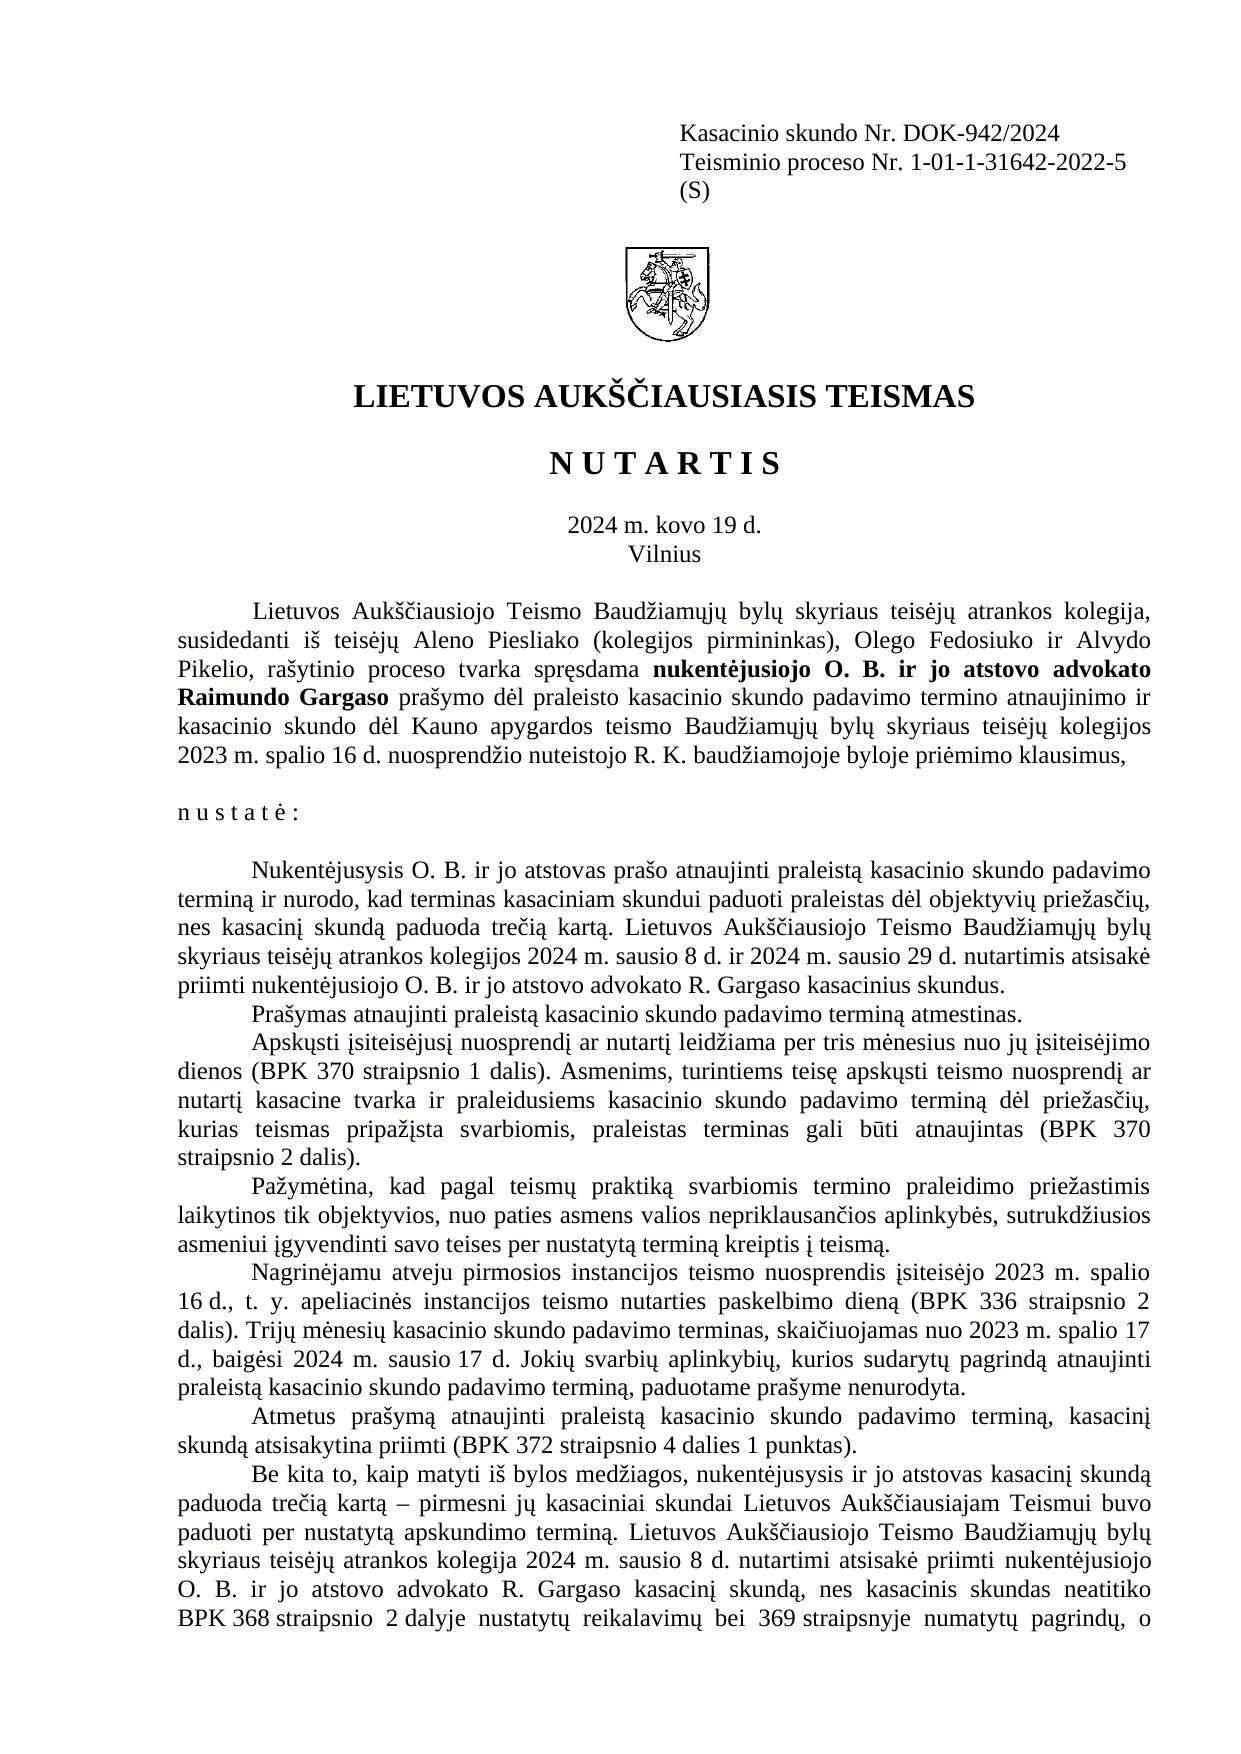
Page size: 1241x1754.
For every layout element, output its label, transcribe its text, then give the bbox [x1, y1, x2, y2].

text Vilnius [177, 539, 1152, 567]
text Be kita to, kaip matyti iš bylos medžiagos, nukentėjusysis ir jo atstovas kasacinį skundą paduoda trečią kartą – pirmesni jų kasaciniai skundai Lietuvos Aukščiausiajam Teismui buvo paduoti per nustatytą apskundimo terminą. Lietuvos Aukščiausiojo Teismo Baudžiamųjų bylų skyriaus teisėjų atrankos kolegija 2024 m. sausio 8 d. nutartimi atsisakė priimti nukentėjusiojo O. B. ir jo atstovo advokato R. Gargaso kasacinį skundą, nes kasacinis skundas neatitiko BPK 368 straipsnio 2 dalyje nustatytų reikalavimų bei 369 straipsnyje numatytų pagrindų, o [177, 1459, 1152, 1632]
text Nukentėjusysis O. B. ir jo atstovas prašo atnaujinti praleistą kasacinio skundo padavimo terminą ir nurodo, kad terminas kasaciniam skundui paduoti praleistas dėl objektyvių priežasčių, nes kasacinį skundą paduoda trečią kartą. Lietuvos Aukščiausiojo Teismo Baudžiamųjų bylų skyriaus teisėjų atrankos kolegijos 2024 m. sausio 8 d. ir 2024 m. sausio 29 d. nutartimis atsisakė priimti nukentėjusiojo O. B. ir jo atstovo advokato R. Gargaso kasacinius skundus. [177, 855, 1152, 999]
text Kasacinio skundo Nr. DOK-942/2024 [177, 118, 1152, 147]
text (S) [177, 176, 1152, 204]
text Atmetus prašymą atnaujinti praleistą kasacinio skundo padavimo terminą, kasacinį skundą atsisakytina priimti (BPK 372 straipsnio 4 dalies 1 punktas). [177, 1401, 1152, 1459]
text Nagrinėjamu atveju pirmosios instancijos teismo nuosprendis įsiteisėjo 2023 m. spalio 16 d., t. y. apeliacinės instancijos teismo nutarties paskelbimo dieną (BPK 336 straipsnio 2 dalis). Trijų mėnesių kasacinio skundo padavimo terminas, skaičiuojamas nuo 2023 m. spalio 17 d., baigėsi 2024 m. sausio 17 d. Jokių svarbių aplinkybių, kurios sudarytų pagrindą atnaujinti praleistą kasacinio skundo padavimo terminą, paduotame prašyme nenurodyta. [177, 1257, 1152, 1401]
text 2024 m. kovo 19 d. [177, 510, 1152, 539]
text LIETUVOS AUKŠČIAUSIASIS TEISMAS [177, 376, 1152, 414]
text Pažymėtina, kad pagal teismų praktiką svarbiomis termino praleidimo priežastimis laikytinos tik objektyvios, nuo paties asmens valios nepriklausančios aplinkybės, sutrukdžiusios asmeniui įgyvendinti savo teises per nustatytą terminą kreiptis į teismą. [177, 1171, 1152, 1257]
text n u s t a t ė : [177, 797, 1152, 826]
text Apskųsti įsiteisėjusį nuosprendį ar nutartį leidžiama per tris mėnesius nuo jų įsiteisėjimo dienos (BPK 370 straipsnio 1 dalis). Asmenims, turintiems teisę apskųsti teismo nuosprendį ar nutartį kasacine tvarka ir praleidusiems kasacinio skundo padavimo terminą dėl priežasčių, kurias teismas pripažįsta svarbiomis, praleistas terminas gali būti atnaujintas (BPK 370 straipsnio 2 dalis). [177, 1027, 1152, 1171]
text Teisminio proceso Nr. 1-01-1-31642-2022-5 [177, 147, 1152, 176]
text Lietuvos Aukščiausiojo Teismo Baudžiamųjų bylų skyriaus teisėjų atrankos kolegija, susidedanti iš teisėjų Aleno Piesliako (kolegijos pirmininkas), Olego Fedosiuko ir Alvydo Pikelio, rašytinio proceso tvarka spręsdama nukentėjusiojo O. B. ir jo atstovo advokato Raimundo Gargaso prašymo dėl praleisto kasacinio skundo padavimo termino atnaujinimo ir kasacinio skundo dėl Kauno apygardos teismo Baudžiamųjų bylų skyriaus teisėjų kolegijos 2023 m. spalio 16 d. nuosprendžio nuteistojo R. K. baudžiamojoje byloje priėmimo klausimus, [177, 596, 1152, 769]
text Prašymas atnaujinti praleistą kasacinio skundo padavimo terminą atmestinas. [177, 999, 1152, 1027]
text N U T A R T I S [177, 443, 1152, 481]
